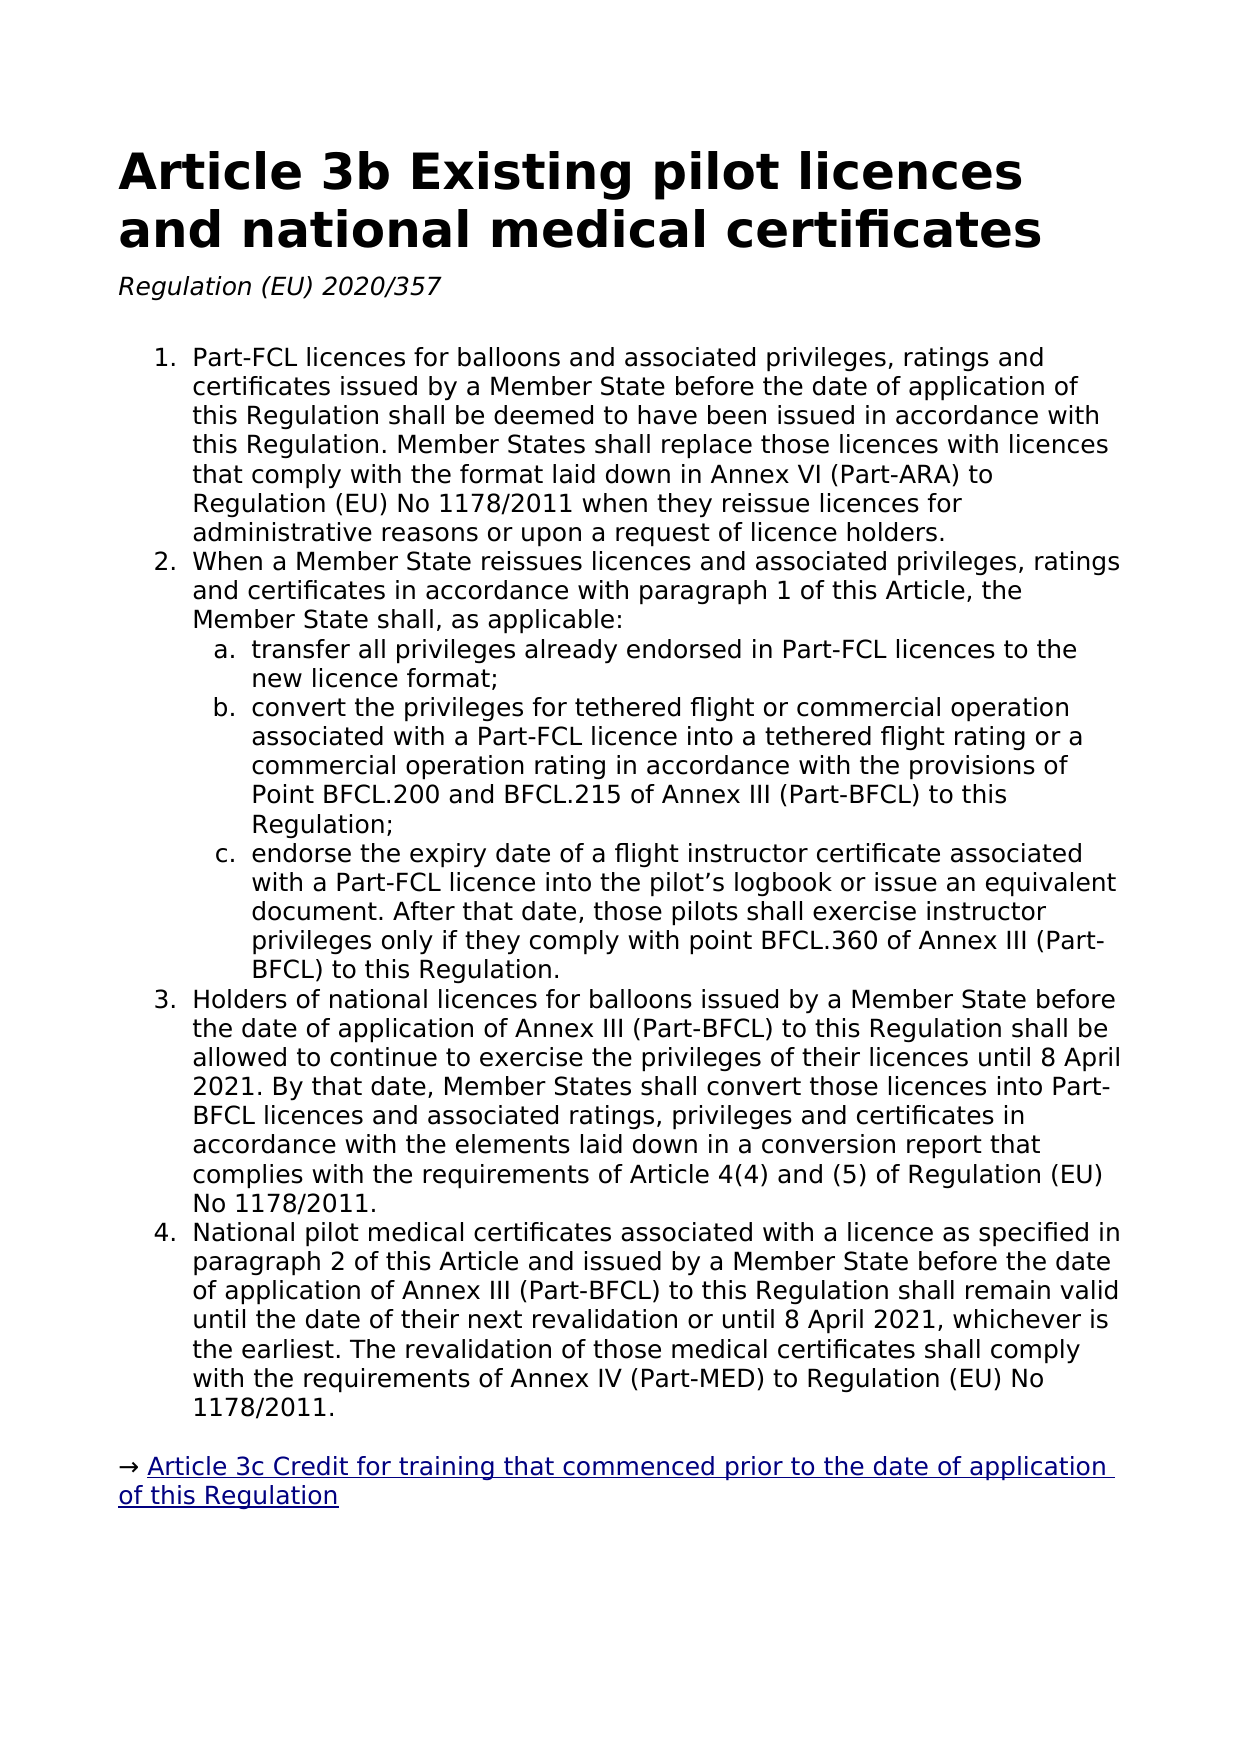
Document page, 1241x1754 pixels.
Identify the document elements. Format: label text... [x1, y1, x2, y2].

list transfer all privileges already endorsed in Part-FCL licences to the new licence format; [236, 635, 1122, 693]
list Part-FCL licences for balloons and associated privileges, ratings and certificates issued by a Member State before the date of application of this Regulation shall be deemed to have been issued in accordance with this Regulation. Member States shall replace those licences with licences that comply with the format laid down in Annex VI (Part-ARA) to Regulation (EU) No 1178/2011 when they reissue licences for administrative reasons or upon a request of licence holders. [177, 343, 1122, 547]
list National pilot medical certificates associated with a licence as specified in paragraph 2 of this Article and issued by a Member State before the date of application of Annex III (Part-BFCL) to this Regulation shall remain valid until the date of their next revalidation or until 8 April 2021, whichever is the earliest. The revalidation of those medical certificates shall comply with the requirements of Annex IV (Part-MED) to Regulation (EU) No 1178/2011. [177, 1218, 1122, 1422]
text → Article 3c Credit for training that commenced prior to the date of application of this Regulation [118, 1452, 1122, 1510]
list Holders of national licences for balloons issued by a Member State before the date of application of Annex III (Part-BFCL) to this Regulation shall be allowed to continue to exercise the privileges of their licences until 8 April 2021. By that date, Member States shall convert those licences into Part-BFCL licences and associated ratings, privileges and certificates in accordance with the elements laid down in a conversion report that complies with the requirements of Article 4(4) and (5) of Regulation (EU) No 1178/2011. [177, 985, 1122, 1218]
list When a Member State reissues licences and associated privileges, ratings and certificates in accordance with paragraph 1 of this Article, the Member State shall, as applicable: [177, 547, 1122, 635]
text Regulation (EU) 2020/357 [118, 272, 1122, 301]
list convert the privileges for tethered flight or commercial operation associated with a Part-FCL licence into a tethered flight rating or a commercial operation rating in accordance with the provisions of Point BFCL.200 and BFCL.215 of Annex III (Part-BFCL) to this Regulation; [236, 693, 1122, 839]
subtitle Article 3b Existing pilot licences and national medical certificates [118, 143, 1122, 259]
list endorse the expiry date of a flight instructor certificate associated with a Part-FCL licence into the pilot’s logbook or issue an equivalent document. After that date, those pilots shall exercise instructor privileges only if they comply with point BFCL.360 of Annex III (Part-BFCL) to this Regulation. [236, 839, 1122, 985]
